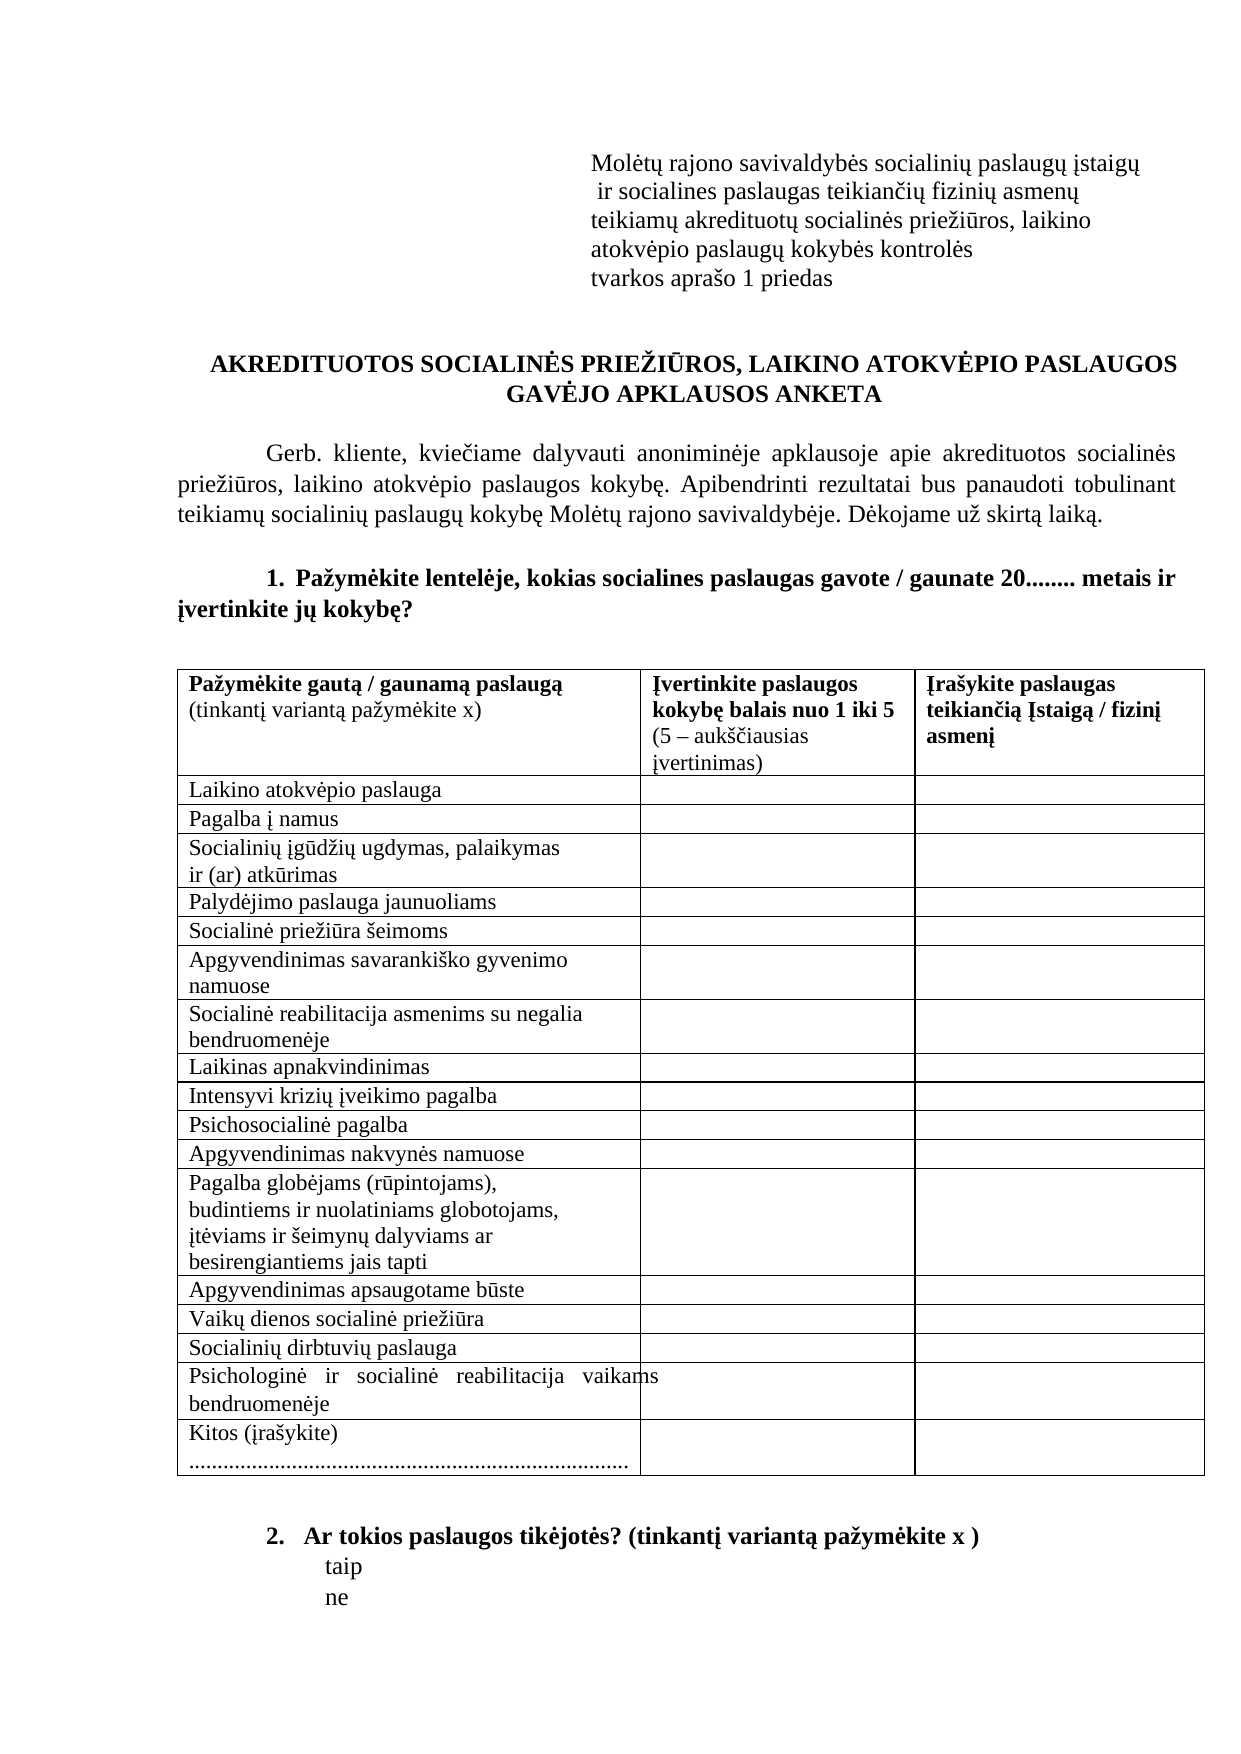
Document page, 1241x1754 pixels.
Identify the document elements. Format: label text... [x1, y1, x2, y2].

table_cell Psichosocialinė pagalba [178, 1111, 640, 1139]
table_cell [916, 805, 1204, 833]
text Molėtų rajono savivaldybės socialinių paslaugų įstaigų [177, 148, 1181, 176]
table_cell Intensyvi krizių įveikimo pagalba [178, 1083, 640, 1110]
text tvarkos aprašo 1 priedas [177, 263, 1181, 291]
table_cell Socialinė reabilitacija asmenims su negalia bendruomenėje [178, 1000, 640, 1052]
text  ne [177, 1582, 1211, 1611]
table_cell [641, 805, 914, 833]
table_cell Psichologinė ir socialinė reabilitacija vaikams bendruomenėje [178, 1363, 640, 1418]
table_cell [641, 1276, 914, 1304]
table_cell [641, 1334, 914, 1362]
table_cell Laikino atokvėpio paslauga [178, 776, 640, 804]
text atokvėpio paslaugų kokybės kontrolės [177, 234, 1181, 263]
text ir socialines paslaugas teikiančių fizinių asmenų [177, 176, 1181, 205]
table_cell Apgyvendinimas savarankiško gyvenimo namuose [178, 946, 640, 999]
table_cell [916, 1276, 1204, 1304]
table_cell Kitos (įrašykite) ............................................................................. [178, 1420, 640, 1475]
table_cell [916, 1420, 1204, 1475]
table_cell [916, 888, 1204, 916]
table_cell Socialinių dirbtuvių paslauga [178, 1334, 640, 1362]
text  taip [177, 1551, 1211, 1580]
table_cell Vaikų dienos socialinė priežiūra [178, 1305, 640, 1333]
table_cell [641, 1140, 914, 1168]
text 1. Pažymėkite lentelėje, kokias socialines paslaugas gavote / gaunate 20........ metais ir įvertinkite jų kokybę? [177, 563, 1176, 622]
table_cell [916, 776, 1204, 804]
table_cell Socialinė priežiūra šeimoms [178, 917, 640, 945]
table_cell Apgyvendinimas nakvynės namuose [178, 1140, 640, 1168]
table_cell [641, 1000, 914, 1052]
text teikiamų akredituotų socialinės priežiūros, laikino [177, 205, 1181, 234]
table_cell [641, 1111, 914, 1139]
table_cell [916, 1111, 1204, 1139]
table_cell [916, 1169, 1204, 1275]
table_cell [641, 1054, 914, 1081]
table_cell [641, 917, 914, 945]
table_cell Laikinas apnakvindinimas [178, 1054, 640, 1081]
table_header Įrašykite paslaugas teikiančią Įstaigą / fizinį asmenį [916, 670, 1204, 775]
text Gerb. kliente, kviečiame dalyvauti anoniminėje apklausoje apie akredituotos socialinės priežiūros, laikino atokvėpio paslaugos kokybę. Apibendrinti rezultatai bus panaudoti tobulinant teikiamų socialinių paslaugų kokybę Molėtų rajono savivaldybėje. Dėkojame už skirtą laiką. [177, 438, 1176, 528]
table_cell Socialinių įgūdžių ugdymas, palaikymas ir (ar) atkūrimas [178, 834, 640, 887]
table_cell Pagalba globėjams (rūpintojams), budintiems ir nuolatiniams globotojams, įtėviams ir šeimynų dalyviams ar besirengiantiems jais tapti [178, 1169, 640, 1275]
table_cell [916, 834, 1204, 887]
table_cell [916, 1000, 1204, 1052]
table_cell [641, 946, 914, 999]
table_cell [916, 1083, 1204, 1110]
table_cell [641, 834, 914, 887]
table_header Įvertinkite paslaugos kokybę balais nuo 1 iki 5 (5 – aukščiausias įvertinimas) [641, 670, 914, 775]
table_cell [641, 1363, 914, 1418]
table_cell [641, 1420, 914, 1475]
table_cell [916, 1305, 1204, 1333]
table_cell Palydėjimo paslauga jaunuoliams [178, 888, 640, 916]
text AKREDITUOTOS SOCIALINĖS PRIEŽIŪROS, LAIKINO ATOKVĖPIO PASLAUGOS GAVĖJO APKLAUSOS ANKETA [177, 349, 1211, 408]
table_cell [916, 1140, 1204, 1168]
table_header Pažymėkite gautą / gaunamą paslaugą (tinkantį variantą pažymėkite x) [178, 670, 640, 775]
table_cell [916, 946, 1204, 999]
table_cell Pagalba į namus [178, 805, 640, 833]
table_cell Apgyvendinimas apsaugotame būste [178, 1276, 640, 1304]
table_cell [641, 888, 914, 916]
table_cell [641, 1169, 914, 1275]
table_cell [916, 1363, 1204, 1418]
table_cell [916, 1054, 1204, 1081]
table_cell [641, 1083, 914, 1110]
text 2. Ar tokios paslaugos tikėjotės? (tinkantį variantą pažymėkite x ) [266, 1521, 1211, 1550]
table_cell [916, 917, 1204, 945]
table_cell [916, 1334, 1204, 1362]
table_cell [641, 1305, 914, 1333]
table_cell [641, 776, 914, 804]
